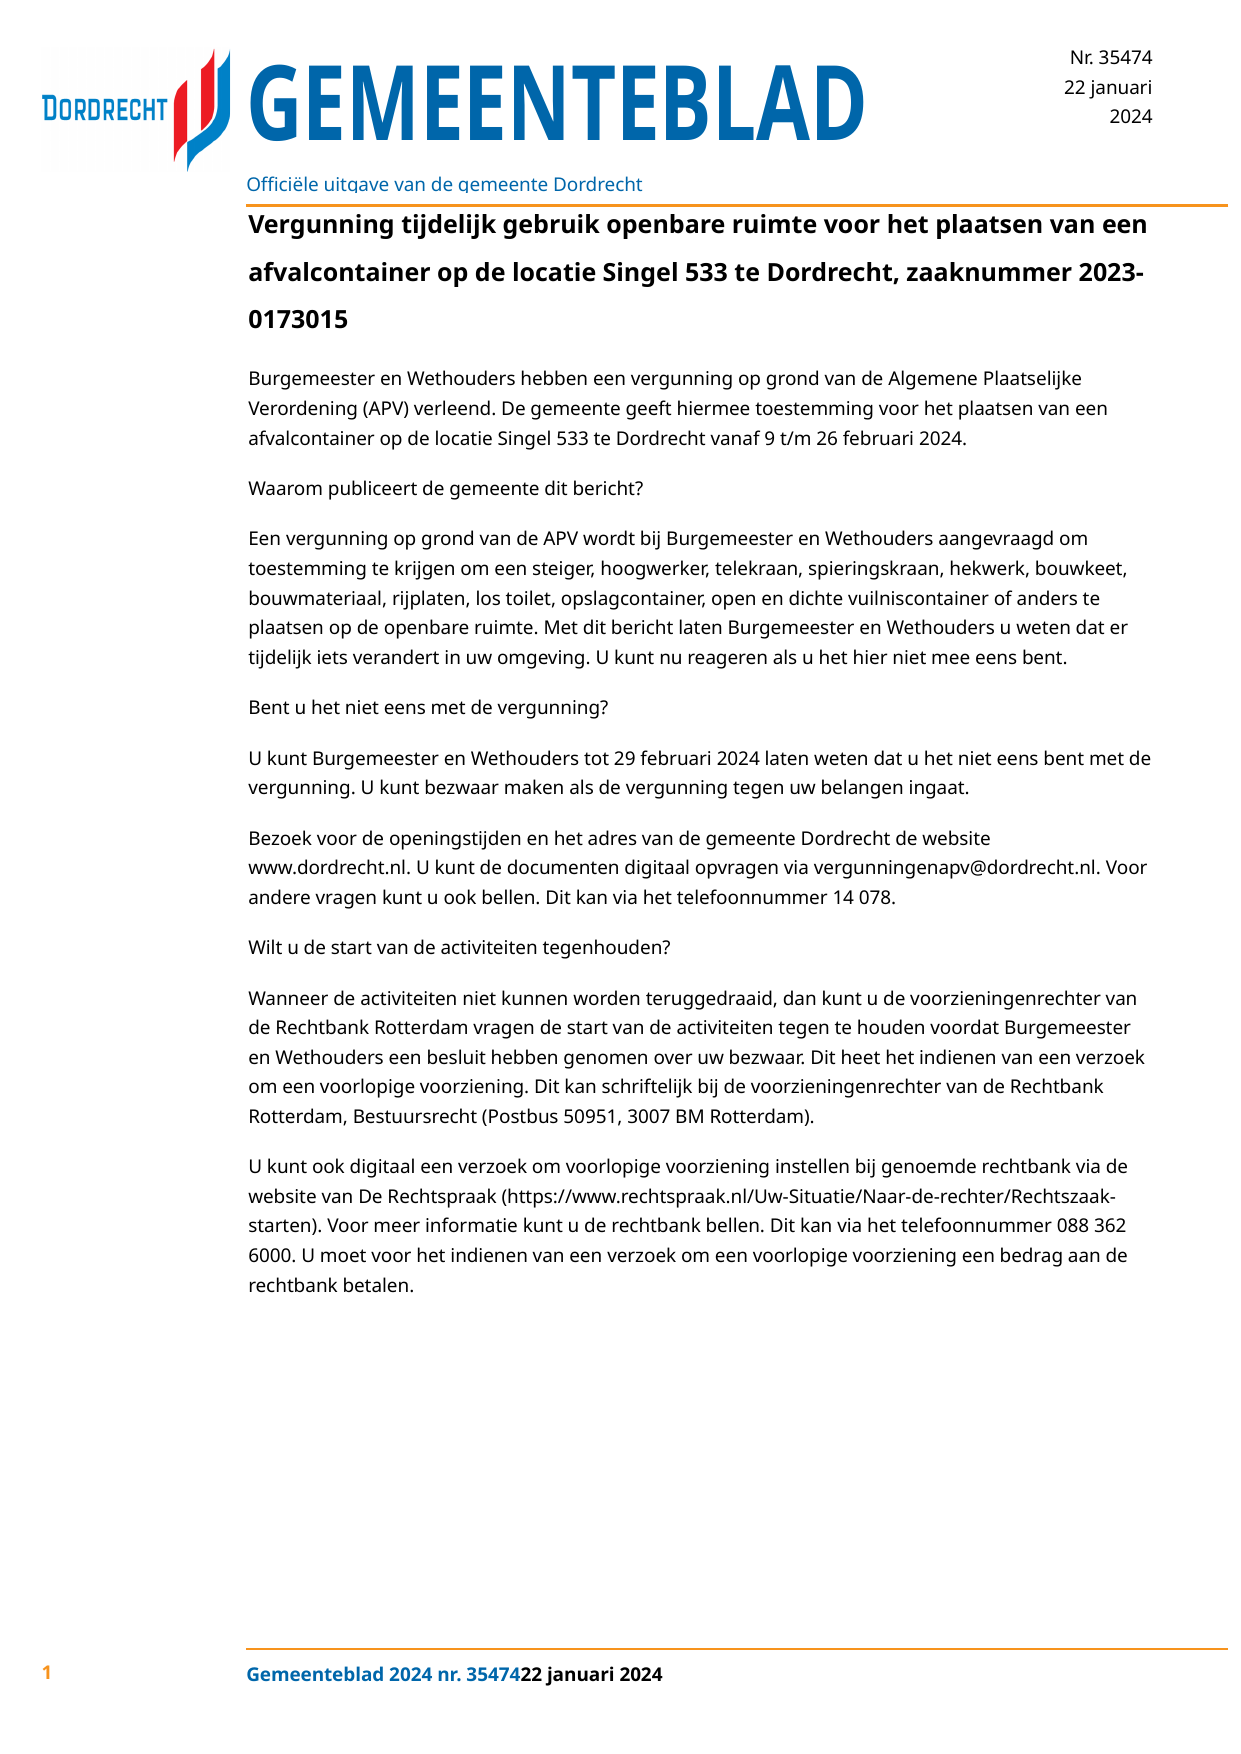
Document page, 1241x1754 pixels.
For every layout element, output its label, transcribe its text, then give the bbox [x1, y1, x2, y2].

text U kunt Burgemeester en Wethouders tot 29 februari 2024 laten weten dat u het niet eens bent met de vergunning. U kunt bezwaar maken als de vergunning tegen uw belangen ingaat. [248, 745, 1152, 800]
text Wilt u de start van de activiteiten tegenhouden? [248, 934, 1152, 960]
text Wanneer de activiteiten niet kunnen worden teruggedraaid, dan kunt u de voorzieningenrechter van de Rechtbank Rotterdam vragen de start van de activiteiten tegen te houden voordat Burgemeester en Wethouders een besluit hebben genomen over uw bezwaar. Dit heet het indienen van een verzoek om een voorlopige voorziening. Dit kan schriftelijk bij de voorzieningenrechter van de Rechtbank Rotterdam, Bestuursrecht (Postbus 50951, 3007 BM Rotterdam). [248, 985, 1152, 1129]
text Bezoek voor de openingstijden en het adres van de gemeente Dordrecht de website www.dordrecht.nl. U kunt de documenten digitaal opvragen via vergunningenapv@dordrecht.nl. Voor andere vragen kunt u ook bellen. Dit kan via het telefoonnummer 14 078. [248, 825, 1152, 909]
text Waarom publiceert de gemeente dit bericht? [248, 475, 1152, 501]
text Een vergunning op grond van de APV wordt bij Burgemeester en Wethouders aangevraagd om toestemming te krijgen om een steiger, hoogwerker, telekraan, spieringskraan, hekwerk, bouwkeet, bouwmateriaal, rijplaten, los toilet, opslagcontainer, open en dichte vuilniscontainer of anders te plaatsen op de openbare ruimte. Met dit bericht laten Burgemeester en Wethouders u weten dat er tijdelijk iets verandert in uw omgeving. U kunt nu reageren als u het hier niet mee eens bent. [248, 526, 1152, 669]
text U kunt ook digitaal een verzoek om voorlopige voorziening instellen bij genoemde rechtbank via de website van De Rechtspraak (https://www.rechtspraak.nl/Uw-Situatie/Naar-de-rechter/Rechtszaak-starten). Voor meer informatie kunt u de rechtbank bellen. Dit kan via het telefoonnummer 088 362 6000. U moet voor het indienen van een verzoek om een voorlopige voorziening een bedrag aan de rechtbank betalen. [248, 1153, 1152, 1297]
text Vergunning tijdelijk gebruik openbare ruimte voor het plaatsen van een afvalcontainer op de locatie Singel 533 te Dordrecht, zaaknummer 2023-0173015 [248, 207, 1152, 336]
text Bent u het niet eens met de vergunning? [248, 694, 1152, 720]
picture [41, 47, 231, 172]
text Burgemeester en Wethouders hebben een vergunning op grond van de Algemene Plaatselijke Verordening (APV) verleend. De gemeente geeft hiermee toestemming voor het plaatsen van een afvalcontainer op de locatie Singel 533 te Dordrecht vanaf 9 t/m 26 februari 2024. [248, 366, 1152, 450]
